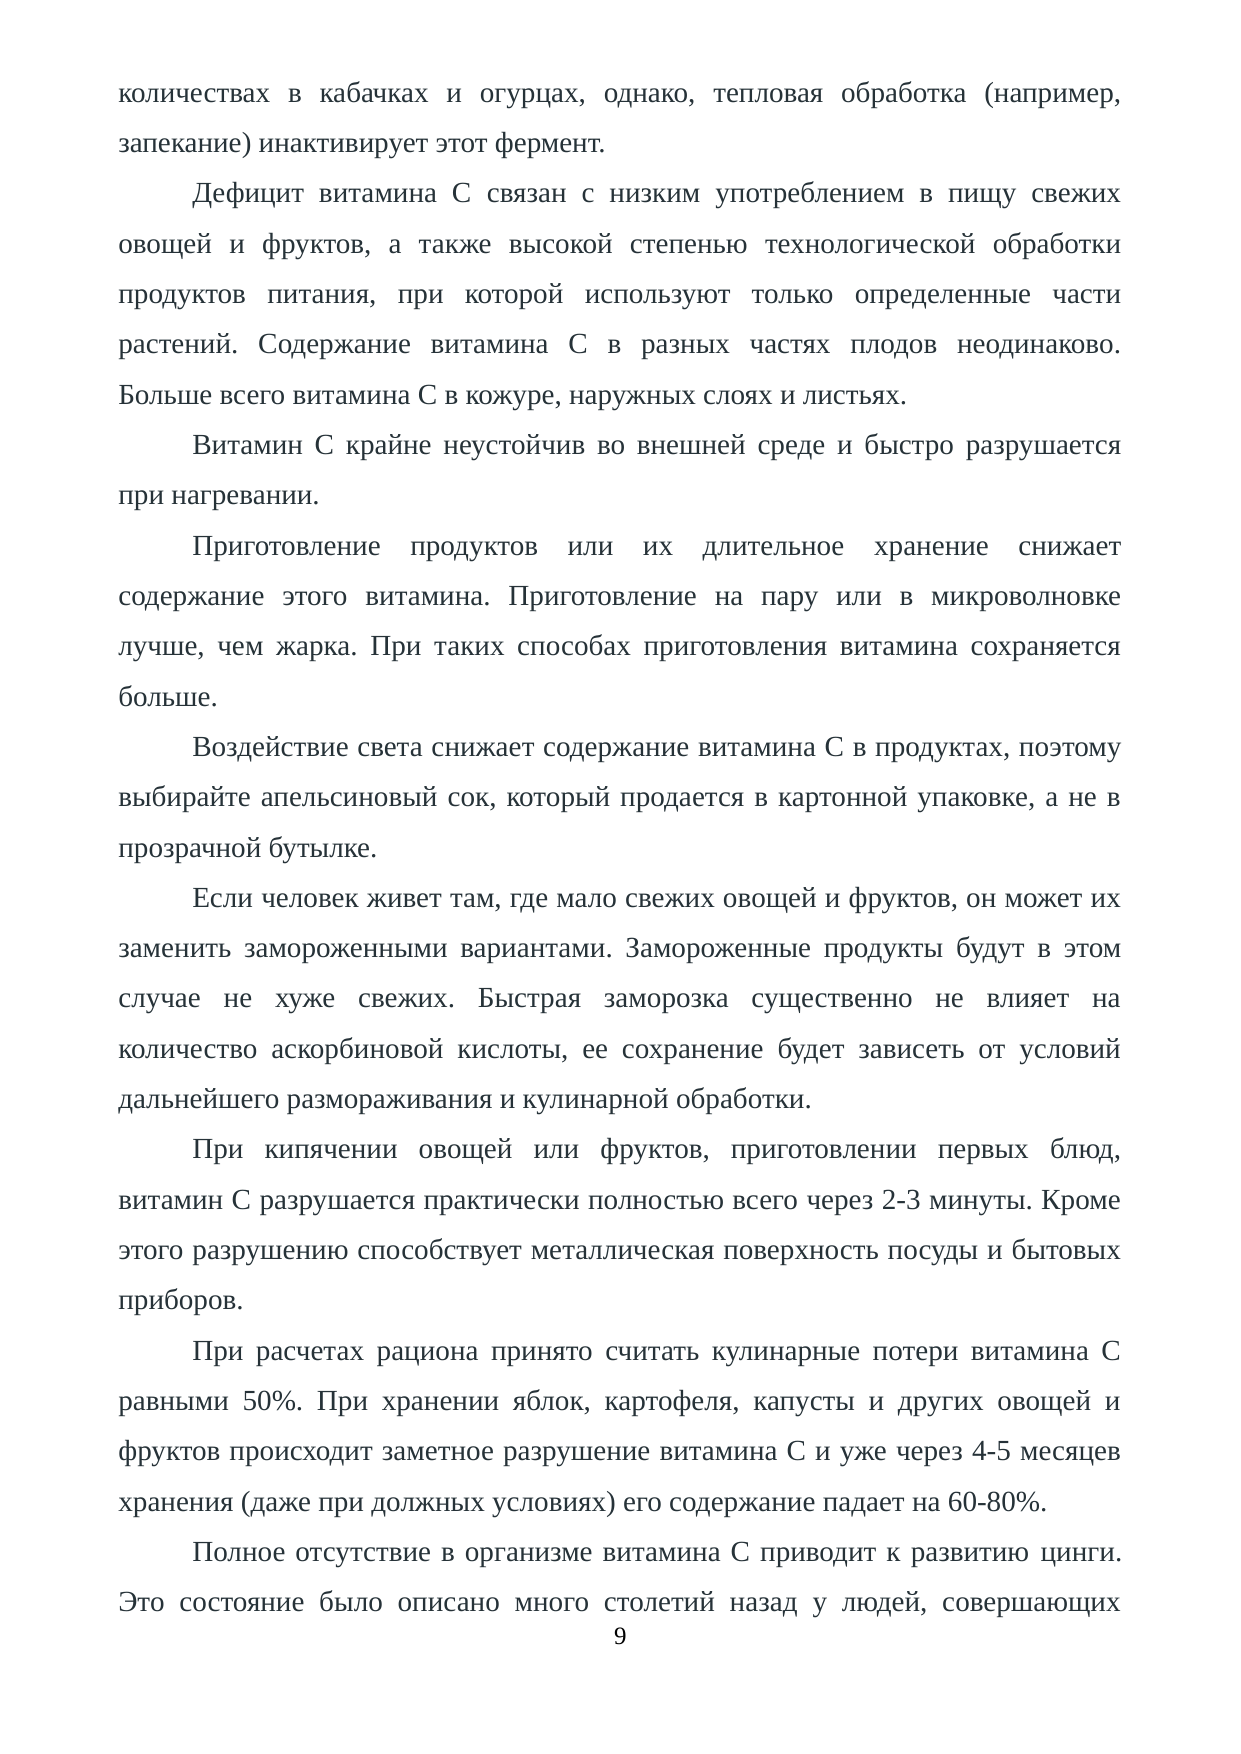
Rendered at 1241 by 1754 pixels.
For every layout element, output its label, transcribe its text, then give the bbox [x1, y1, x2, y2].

text Если человек живет там, где мало свежих овощей и фруктов, он может их заменить замороженными вариантами. Замороженные продукты будут в этом случае не хуже свежих. Быстрая заморозка существенно не влияет на количество аскорбиновой кислоты, ее сохранение будет зависеть от условий дальнейшего размораживания и кулинарной обработки. [118, 880, 1122, 1115]
text Витамин С крайне неустойчив во внешней среде и быстро разрушается при нагревании. [118, 427, 1122, 511]
text Воздействие света снижает содержание витамина С в продуктах, поэтому выбирайте апельсиновый сок, который продается в картонной упаковке, а не в прозрачной бутылке. [118, 729, 1122, 863]
text При расчетах рациона принято считать кулинарные потери витамина С равными 50%. При хранении яблок, картофеля, капусты и других овощей и фруктов происходит заметное разрушение витамина С и уже через 4-5 месяцев хранения (даже при должных условиях) его содержание падает на 60-80%. [118, 1333, 1122, 1517]
text количествах в кабачках и огурцах, однако, тепловая обработка (например, запекание) инактивирует этот фермент. [118, 75, 1122, 159]
text Дефицит витамина С связан с низким употреблением в пищу свежих овощей и фруктов, а также высокой степенью технологической обработки продуктов питания, при которой используют только определенные части растений. Содержание витамина С в разных частях плодов неодинаково. Больше всего витамина С в кожуре, наружных слоях и листьях. [118, 176, 1122, 410]
text При кипячении овощей или фруктов, приготовлении первых блюд, витамин С разрушается практически полностью всего через 2-3 минуты. Кроме этого разрушению способствует металлическая поверхность посуды и бытовых приборов. [118, 1132, 1122, 1316]
text Приготовление продуктов или их длительное хранение снижает содержание этого витамина. Приготовление на пару или в микроволновке лучше, чем жарка. При таких способах приготовления витамина сохраняется больше. [118, 528, 1122, 712]
text Полное отсутствие в организме витамина С приводит к развитию цинги. Это состояние было описано много столетий назад у людей, совершающих [118, 1534, 1122, 1618]
